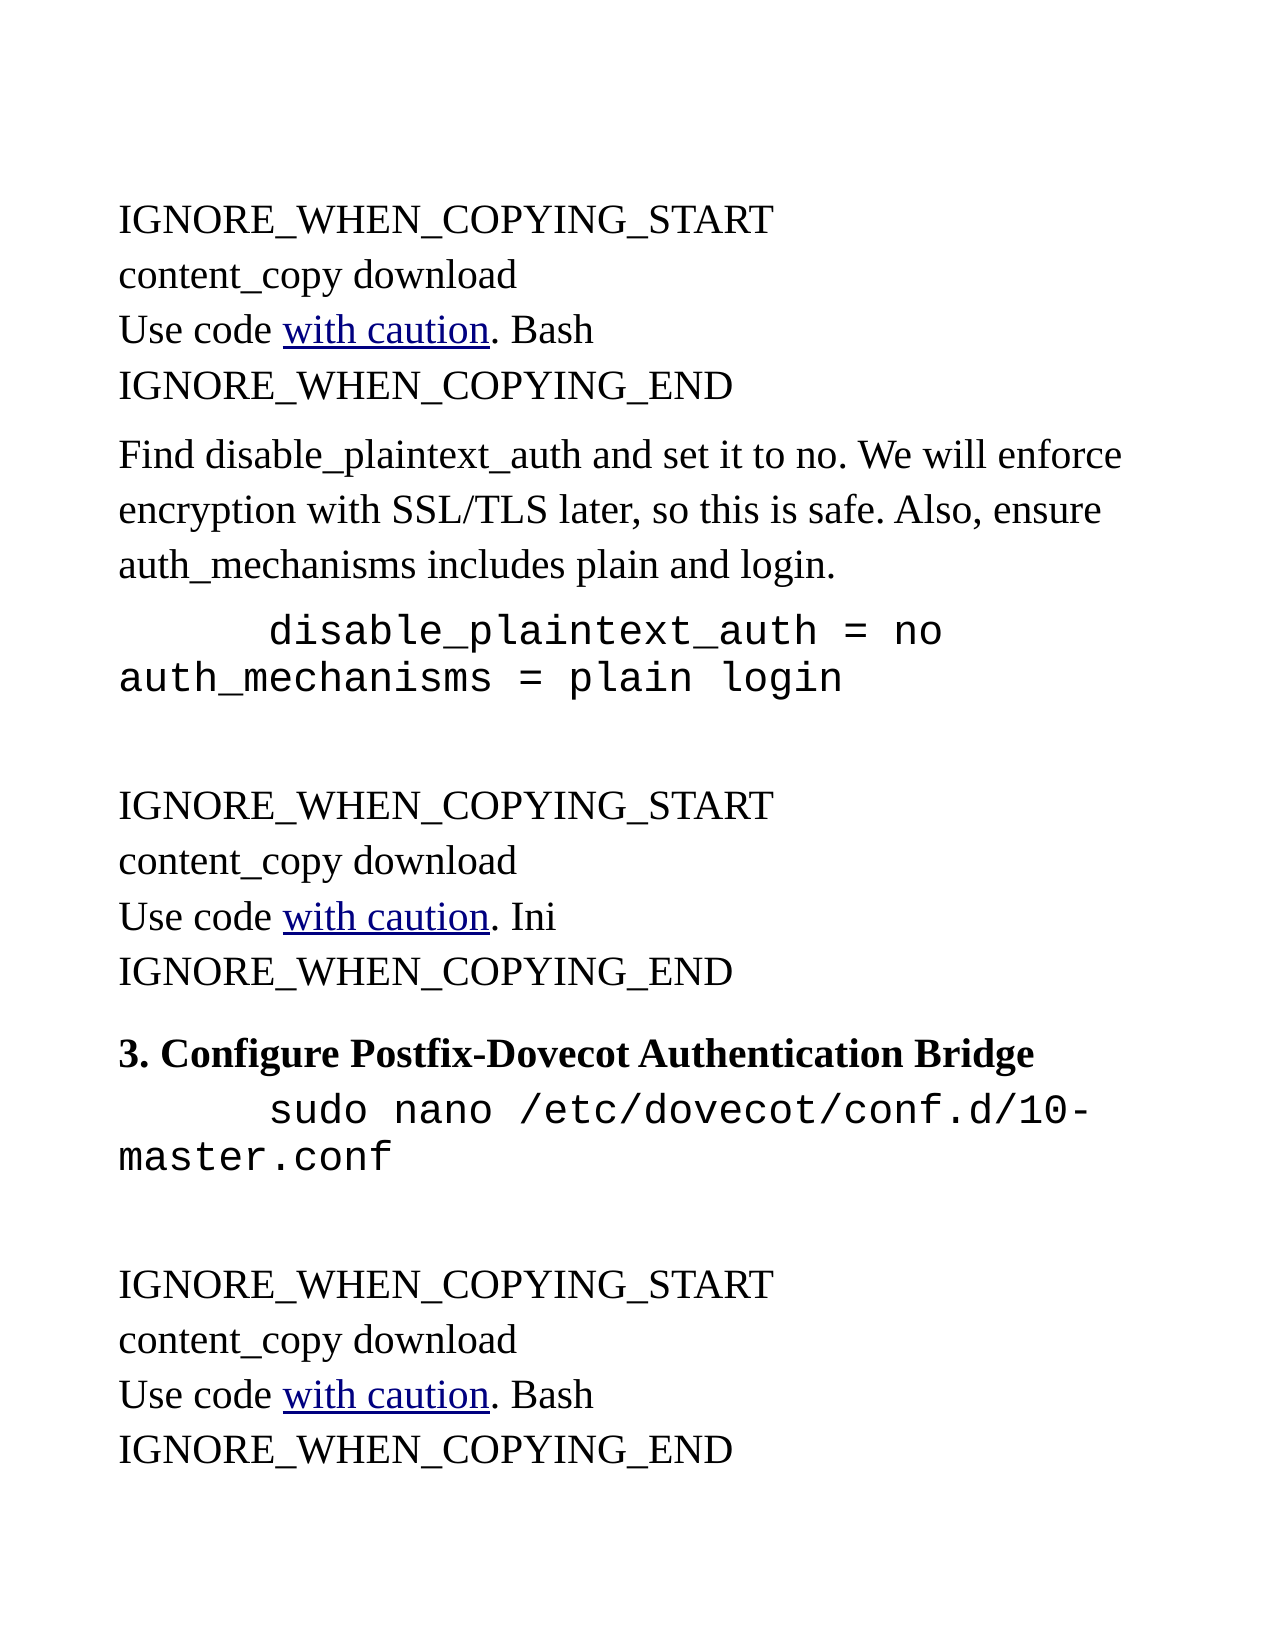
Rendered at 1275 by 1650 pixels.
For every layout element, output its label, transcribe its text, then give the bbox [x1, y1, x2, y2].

text IGNORE_WHEN_COPYING_START [118, 781, 1157, 829]
text auth_mechanisms = plain login [118, 657, 1157, 704]
text content_copy download [118, 250, 1157, 298]
text IGNORE_WHEN_COPYING_END [118, 1425, 1157, 1473]
text Use code with caution. Ini [118, 891, 1157, 939]
text Use code with caution. Bash [118, 305, 1157, 353]
subtitle 3. Configure Postfix-Dovecot Authentication Bridge [118, 1028, 1157, 1076]
text Use code with caution. Bash [118, 1370, 1157, 1418]
text disable_plaintext_auth = no [118, 610, 1157, 657]
text IGNORE_WHEN_COPYING_END [118, 360, 1157, 408]
text IGNORE_WHEN_COPYING_END [118, 946, 1157, 994]
text content_copy download [118, 836, 1157, 884]
text IGNORE_WHEN_COPYING_START [118, 195, 1157, 243]
text sudo nano /etc/dovecot/conf.d/10-master.conf [118, 1089, 1157, 1183]
text Find disable_plaintext_auth and set it to no. We will enforce encryption with SSL/TLS later, so this is safe. Also, ensure auth_mechanisms includes plain and login. [118, 430, 1157, 588]
text content_copy download [118, 1315, 1157, 1363]
text IGNORE_WHEN_COPYING_START [118, 1260, 1157, 1308]
